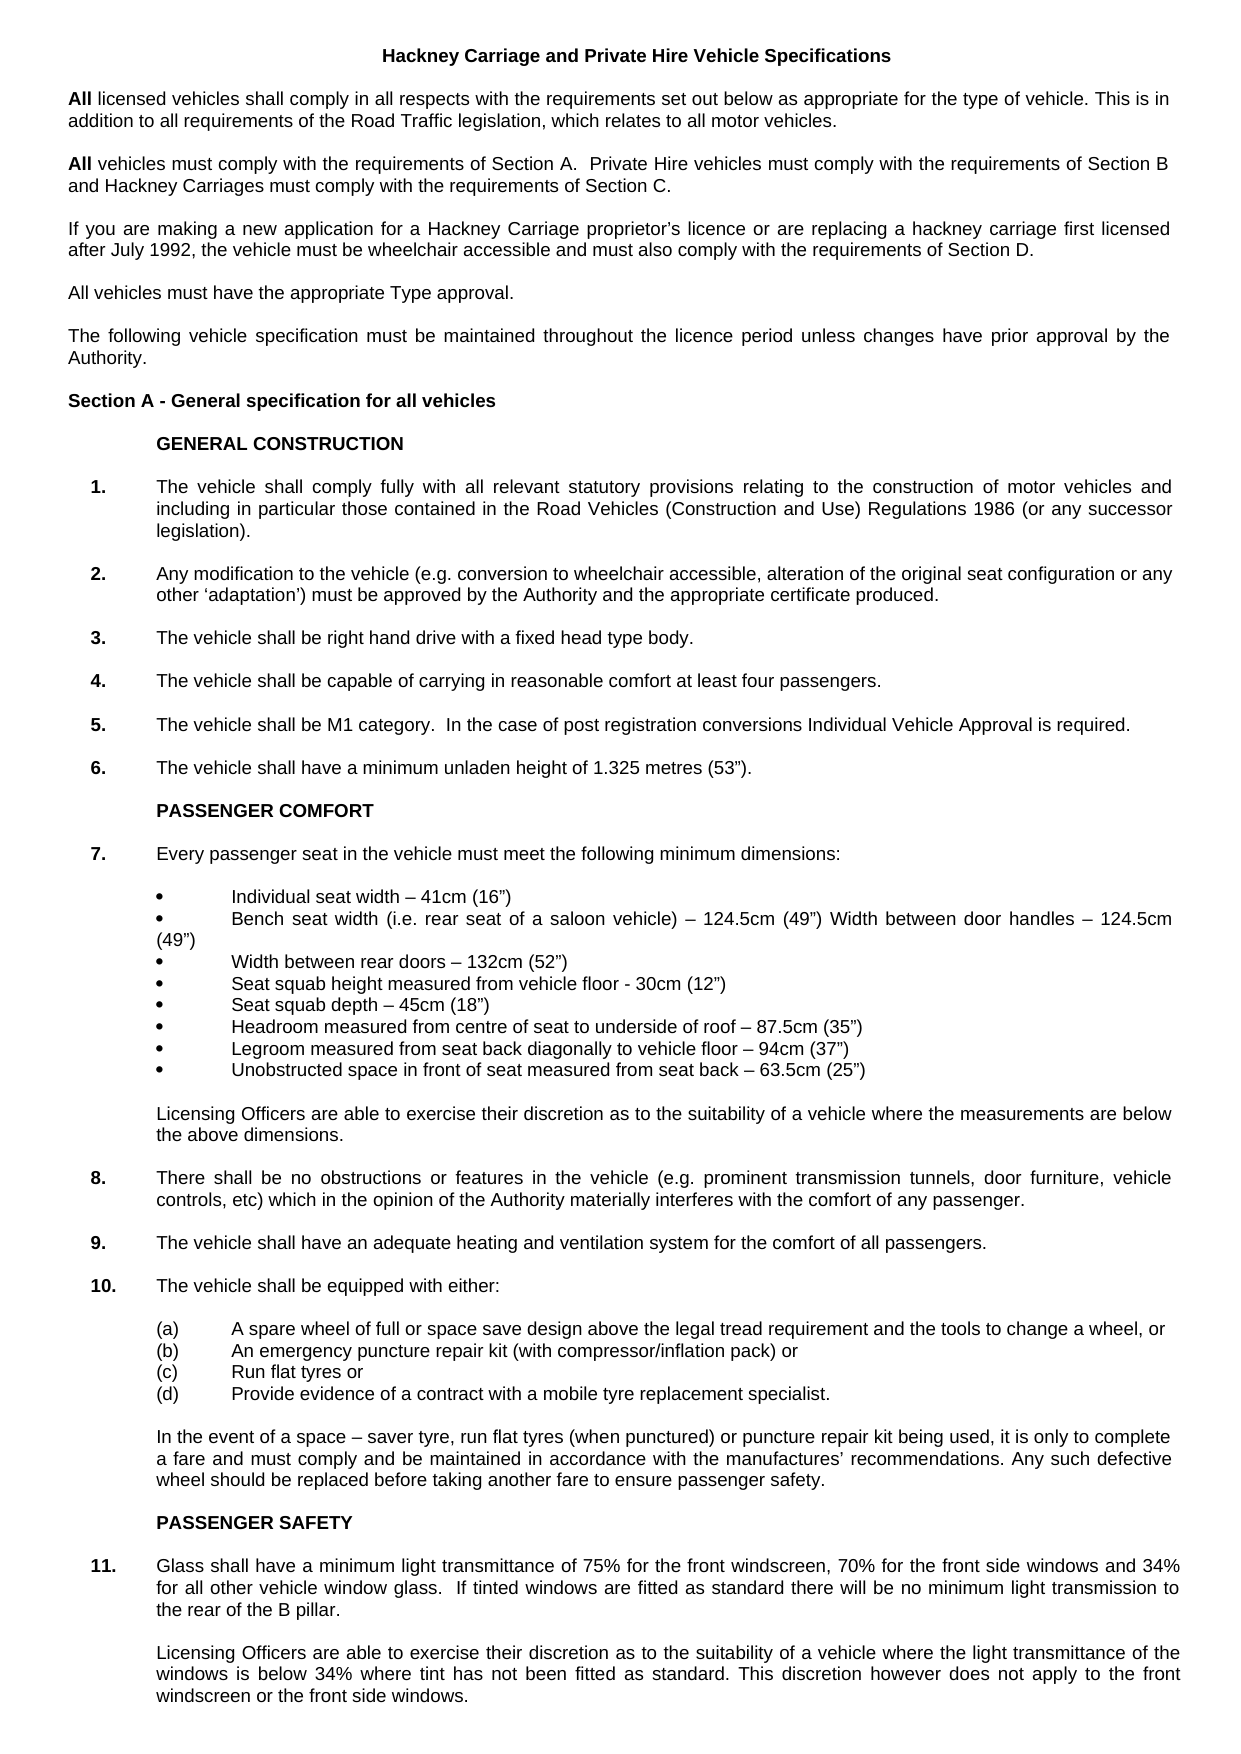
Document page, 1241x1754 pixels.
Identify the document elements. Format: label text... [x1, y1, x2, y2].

table_cell The vehicle shall be M1 category. In the case of post registration conversions Individual Vehicle Approval is required. [145, 714, 1192, 757]
table_cell [79, 1512, 145, 1555]
table_cell The vehicle shall be capable of carrying in reasonable comfort at least four passengers. [145, 670, 1192, 713]
table_cell PASSENGER COMFORT [145, 800, 1192, 843]
text All vehicles must comply with the requirements of Section A. Private Hire vehicles must comply with the requirements of Section B and Hackney Carriages must comply with the requirements of Section C. [68, 153, 1171, 196]
table_cell 2. [79, 563, 145, 627]
table_cell Glass shall have a minimum light transmittance of 75% for the front windscreen, 70% for the front side windows and 34% for all other vehicle window glass. If tinted windows are fitted as standard there will be no minimum light transmission to the rear of the B pillar. Licensing Officers are able to exercise their discretion as to the suitability of a vehicle where the light transmittance of the windows is below 34% where tint has not been fitted as standard. This discretion however does not apply to the front windscreen or the front side windows. [145, 1555, 1192, 1706]
table_cell 7. [79, 843, 145, 1167]
table_cell [145, 1491, 1192, 1512]
table_cell There shall be no obstructions or features in the vehicle (e.g. prominent transmission tunnels, door furniture, vehicle controls, etc) which in the opinion of the Authority materially interferes with the comfort of any passenger. [145, 1167, 1192, 1232]
table_cell 6. [79, 757, 145, 800]
table_cell 10. [79, 1275, 145, 1491]
text All licensed vehicles shall comply in all respects with the requirements set out below as appropriate for the type of vehicle. This is in addition to all requirements of the Road Traffic legislation, which relates to all motor vehicles. [68, 88, 1171, 131]
table_header [79, 433, 145, 476]
table_cell 9. [79, 1232, 145, 1275]
table_cell 1. [79, 476, 145, 562]
text Hackney Carriage and Private Hire Vehicle Specifications [58, 45, 1215, 67]
table_cell 5. [79, 714, 145, 757]
table_cell [79, 1491, 145, 1512]
table_cell The vehicle shall have a minimum unladen height of 1.325 metres (53”). [145, 757, 1192, 800]
table_cell Every passenger seat in the vehicle must meet the following minimum dimensions: Individual seat width – 41cm (16”) Bench seat width (i.e. rear seat of a saloon vehicle) – 124.5cm (49”) Width between door handles – 124.5cm (49”) Width between rear doors – 132cm (52”) Seat squab height measured from vehicle floor - 30cm (12”) Seat squab depth – 45cm (18”) Headroom measured from centre of seat to underside of roof – 87.5cm (35”) Legroom measured from seat back diagonally to vehicle floor – 94cm (37”) Unobstructed space in front of seat measured from seat back – 63.5cm (25”) Licensing Officers are able to exercise their discretion as to the suitability of a vehicle where the measurements are below the above dimensions. [145, 843, 1192, 1167]
text If you are making a new application for a Hackney Carriage proprietor’s licence or are replacing a hackney carriage first licensed after July 1992, the vehicle must be wheelchair accessible and must also comply with the requirements of Section D. [68, 217, 1171, 261]
subtitle Section A - General specification for all vehicles [68, 390, 1171, 412]
table_cell 8. [79, 1167, 145, 1232]
table_header GENERAL CONSTRUCTION [145, 433, 1192, 476]
table_cell 3. [79, 627, 145, 670]
table_cell The vehicle shall be equipped with either: A spare wheel of full or space save design above the legal tread requirement and the tools to change a wheel, or An emergency puncture repair kit (with compressor/inflation pack) or Run flat tyres or Provide evidence of a contract with a mobile tyre replacement specialist. In the event of a space – saver tyre, run flat tyres (when punctured) or puncture repair kit being used, it is only to complete a fare and must comply and be maintained in accordance with the manufactures’ recommendations. Any such defective wheel should be replaced before taking another fare to ensure passenger safety. [145, 1275, 1192, 1491]
table_cell The vehicle shall have an adequate heating and ventilation system for the comfort of all passengers. [145, 1232, 1192, 1275]
table_cell The vehicle shall be right hand drive with a fixed head type body. [145, 627, 1192, 670]
table_cell [79, 800, 145, 843]
text The following vehicle specification must be maintained throughout the licence period unless changes have prior approval by the Authority. [68, 325, 1171, 368]
table_cell 11. [79, 1555, 145, 1706]
text All vehicles must have the appropriate Type approval. [68, 282, 1171, 304]
table_cell Any modification to the vehicle (e.g. conversion to wheelchair accessible, alteration of the original seat configuration or any other ‘adaptation’) must be approved by the Authority and the appropriate certificate produced. [145, 563, 1192, 627]
table_cell The vehicle shall comply fully with all relevant statutory provisions relating to the construction of motor vehicles and including in particular those contained in the Road Vehicles (Construction and Use) Regulations 1986 (or any successor legislation). [145, 476, 1192, 562]
table_cell 4. [79, 670, 145, 713]
table_cell PASSENGER SAFETY [145, 1512, 1192, 1555]
